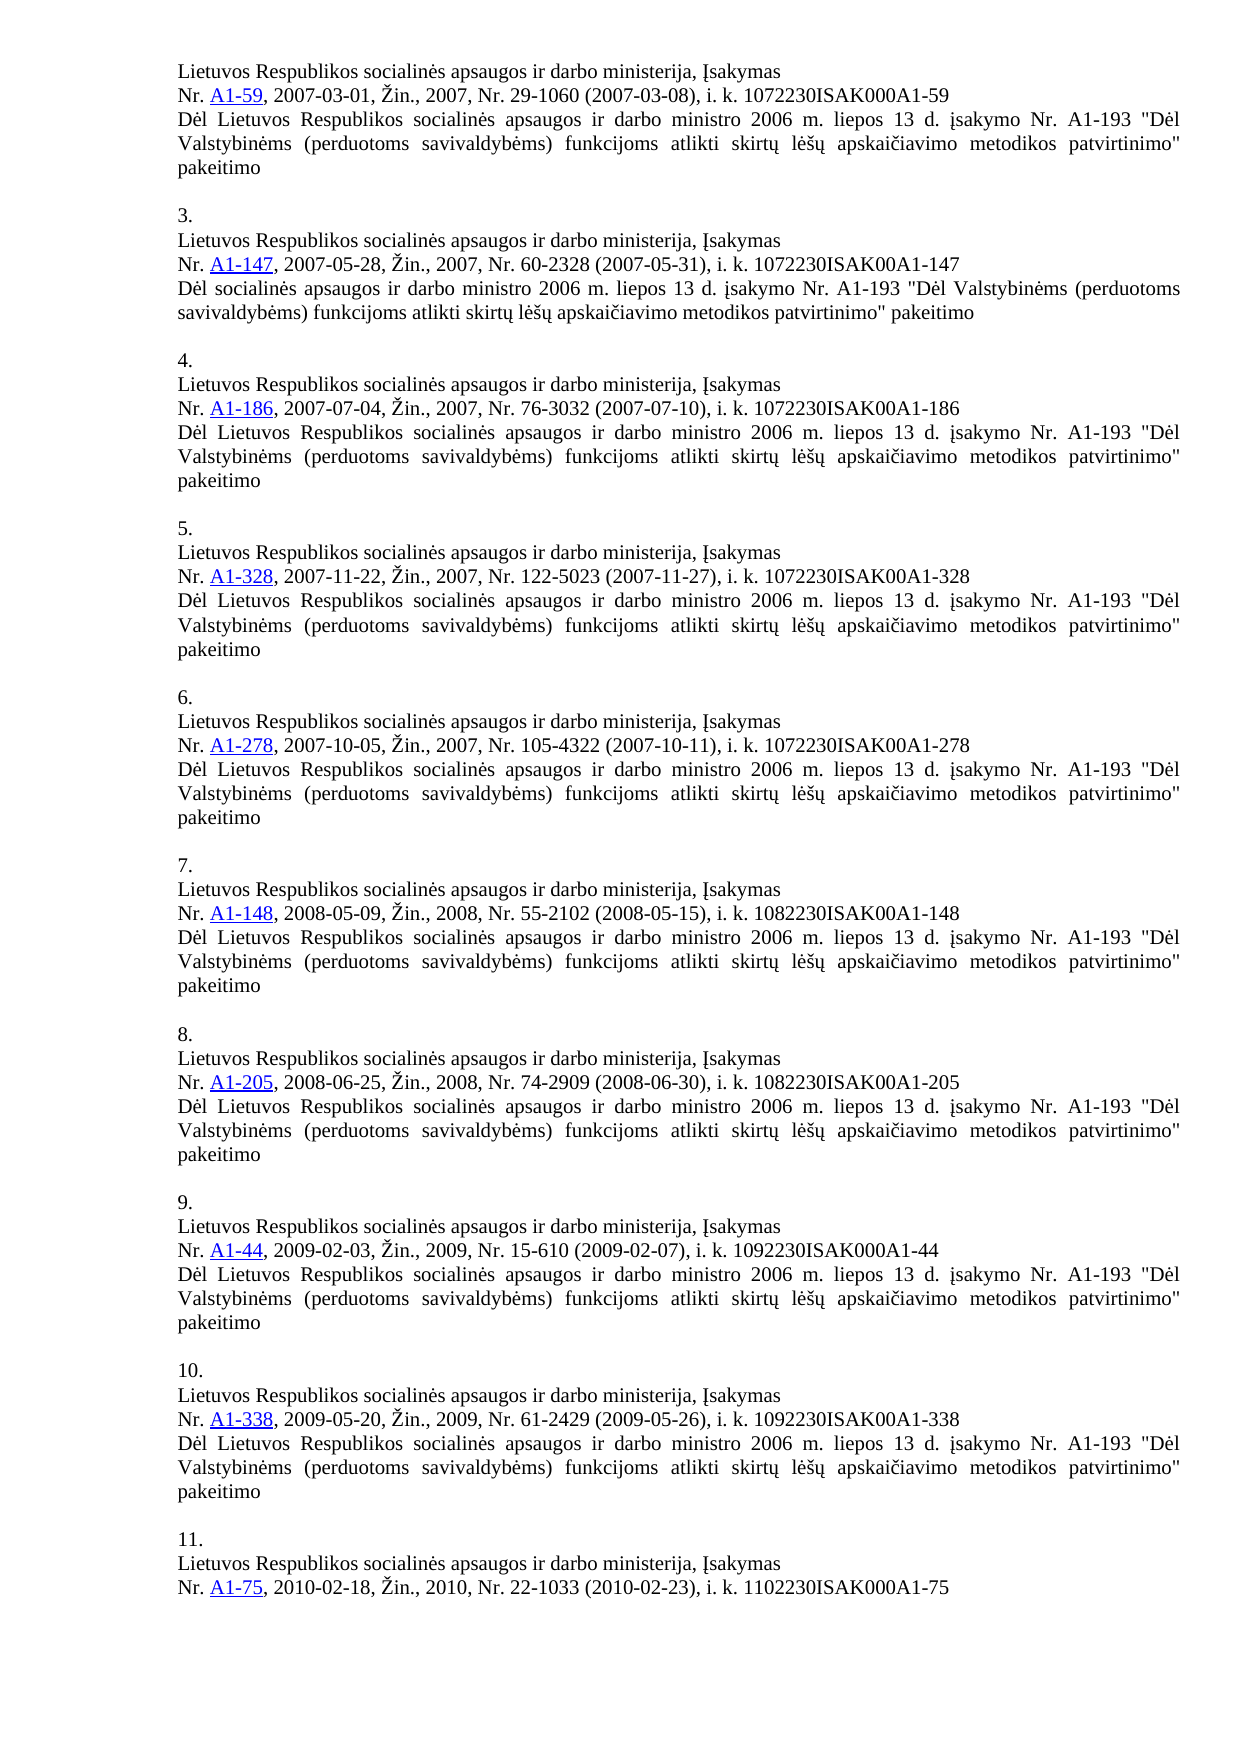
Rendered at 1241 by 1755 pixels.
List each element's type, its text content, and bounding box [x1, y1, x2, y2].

text Dėl Lietuvos Respublikos socialinės apsaugos ir darbo ministro 2006 m. liepos 13 d. įsakymo Nr. A1-193 "Dėl Valstybinėms (perduotoms savivaldybėms) funkcijoms atlikti skirtų lėšų apskaičiavimo metodikos patvirtinimo" pakeitimo [177, 1094, 1181, 1166]
text Nr. A1-148, 2008-05-09, Žin., 2008, Nr. 55-2102 (2008-05-15), i. k. 1082230ISAK00A1-148 [177, 901, 1181, 925]
text Nr. A1-59, 2007-03-01, Žin., 2007, Nr. 29-1060 (2007-03-08), i. k. 1072230ISAK000A1-59 [177, 83, 1181, 107]
text Dėl socialinės apsaugos ir darbo ministro 2006 m. liepos 13 d. įsakymo Nr. A1-193 "Dėl Valstybinėms (perduotoms savivaldybėms) funkcijoms atlikti skirtų lėšų apskaičiavimo metodikos patvirtinimo" pakeitimo [177, 276, 1181, 324]
text Lietuvos Respublikos socialinės apsaugos ir darbo ministerija, Įsakymas [177, 709, 1181, 733]
text Lietuvos Respublikos socialinės apsaugos ir darbo ministerija, Įsakymas [177, 1551, 1181, 1575]
text 5. [177, 516, 1181, 540]
text Nr. A1-205, 2008-06-25, Žin., 2008, Nr. 74-2909 (2008-06-30), i. k. 1082230ISAK00A1-205 [177, 1070, 1181, 1094]
text Lietuvos Respublikos socialinės apsaugos ir darbo ministerija, Įsakymas [177, 540, 1181, 564]
text Lietuvos Respublikos socialinės apsaugos ir darbo ministerija, Įsakymas [177, 1382, 1181, 1407]
text Dėl Lietuvos Respublikos socialinės apsaugos ir darbo ministro 2006 m. liepos 13 d. įsakymo Nr. A1-193 "Dėl Valstybinėms (perduotoms savivaldybėms) funkcijoms atlikti skirtų lėšų apskaičiavimo metodikos patvirtinimo" pakeitimo [177, 757, 1181, 829]
text Lietuvos Respublikos socialinės apsaugos ir darbo ministerija, Įsakymas [177, 227, 1181, 252]
text Nr. A1-44, 2009-02-03, Žin., 2009, Nr. 15-610 (2009-02-07), i. k. 1092230ISAK000A1-44 [177, 1238, 1181, 1262]
text 4. [177, 348, 1181, 372]
text Lietuvos Respublikos socialinės apsaugos ir darbo ministerija, Įsakymas [177, 1046, 1181, 1070]
text Nr. A1-75, 2010-02-18, Žin., 2010, Nr. 22-1033 (2010-02-23), i. k. 1102230ISAK000A1-75 [177, 1575, 1181, 1599]
text Dėl Lietuvos Respublikos socialinės apsaugos ir darbo ministro 2006 m. liepos 13 d. įsakymo Nr. A1-193 "Dėl Valstybinėms (perduotoms savivaldybėms) funkcijoms atlikti skirtų lėšų apskaičiavimo metodikos patvirtinimo" pakeitimo [177, 925, 1181, 997]
text Lietuvos Respublikos socialinės apsaugos ir darbo ministerija, Įsakymas [177, 877, 1181, 901]
text 3. [177, 203, 1181, 227]
text 8. [177, 1022, 1181, 1046]
text Lietuvos Respublikos socialinės apsaugos ir darbo ministerija, Įsakymas [177, 372, 1181, 396]
text Lietuvos Respublikos socialinės apsaugos ir darbo ministerija, Įsakymas [177, 59, 1181, 83]
text Nr. A1-328, 2007-11-22, Žin., 2007, Nr. 122-5023 (2007-11-27), i. k. 1072230ISAK00A1-328 [177, 564, 1181, 588]
text Lietuvos Respublikos socialinės apsaugos ir darbo ministerija, Įsakymas [177, 1214, 1181, 1238]
text Nr. A1-278, 2007-10-05, Žin., 2007, Nr. 105-4322 (2007-10-11), i. k. 1072230ISAK00A1-278 [177, 733, 1181, 757]
text Dėl Lietuvos Respublikos socialinės apsaugos ir darbo ministro 2006 m. liepos 13 d. įsakymo Nr. A1-193 "Dėl Valstybinėms (perduotoms savivaldybėms) funkcijoms atlikti skirtų lėšų apskaičiavimo metodikos patvirtinimo" pakeitimo [177, 1262, 1181, 1334]
text Dėl Lietuvos Respublikos socialinės apsaugos ir darbo ministro 2006 m. liepos 13 d. įsakymo Nr. A1-193 "Dėl Valstybinėms (perduotoms savivaldybėms) funkcijoms atlikti skirtų lėšų apskaičiavimo metodikos patvirtinimo" pakeitimo [177, 588, 1181, 661]
text 10. [177, 1358, 1181, 1382]
text 11. [177, 1527, 1181, 1551]
text Dėl Lietuvos Respublikos socialinės apsaugos ir darbo ministro 2006 m. liepos 13 d. įsakymo Nr. A1-193 "Dėl Valstybinėms (perduotoms savivaldybėms) funkcijoms atlikti skirtų lėšų apskaičiavimo metodikos patvirtinimo" pakeitimo [177, 107, 1181, 179]
text Nr. A1-147, 2007-05-28, Žin., 2007, Nr. 60-2328 (2007-05-31), i. k. 1072230ISAK00A1-147 [177, 252, 1181, 276]
text Nr. A1-186, 2007-07-04, Žin., 2007, Nr. 76-3032 (2007-07-10), i. k. 1072230ISAK00A1-186 [177, 396, 1181, 420]
text 7. [177, 853, 1181, 877]
text Dėl Lietuvos Respublikos socialinės apsaugos ir darbo ministro 2006 m. liepos 13 d. įsakymo Nr. A1-193 "Dėl Valstybinėms (perduotoms savivaldybėms) funkcijoms atlikti skirtų lėšų apskaičiavimo metodikos patvirtinimo" pakeitimo [177, 1431, 1181, 1503]
text 6. [177, 685, 1181, 709]
text Dėl Lietuvos Respublikos socialinės apsaugos ir darbo ministro 2006 m. liepos 13 d. įsakymo Nr. A1-193 "Dėl Valstybinėms (perduotoms savivaldybėms) funkcijoms atlikti skirtų lėšų apskaičiavimo metodikos patvirtinimo" pakeitimo [177, 420, 1181, 492]
text Nr. A1-338, 2009-05-20, Žin., 2009, Nr. 61-2429 (2009-05-26), i. k. 1092230ISAK00A1-338 [177, 1407, 1181, 1431]
text 9. [177, 1190, 1181, 1214]
